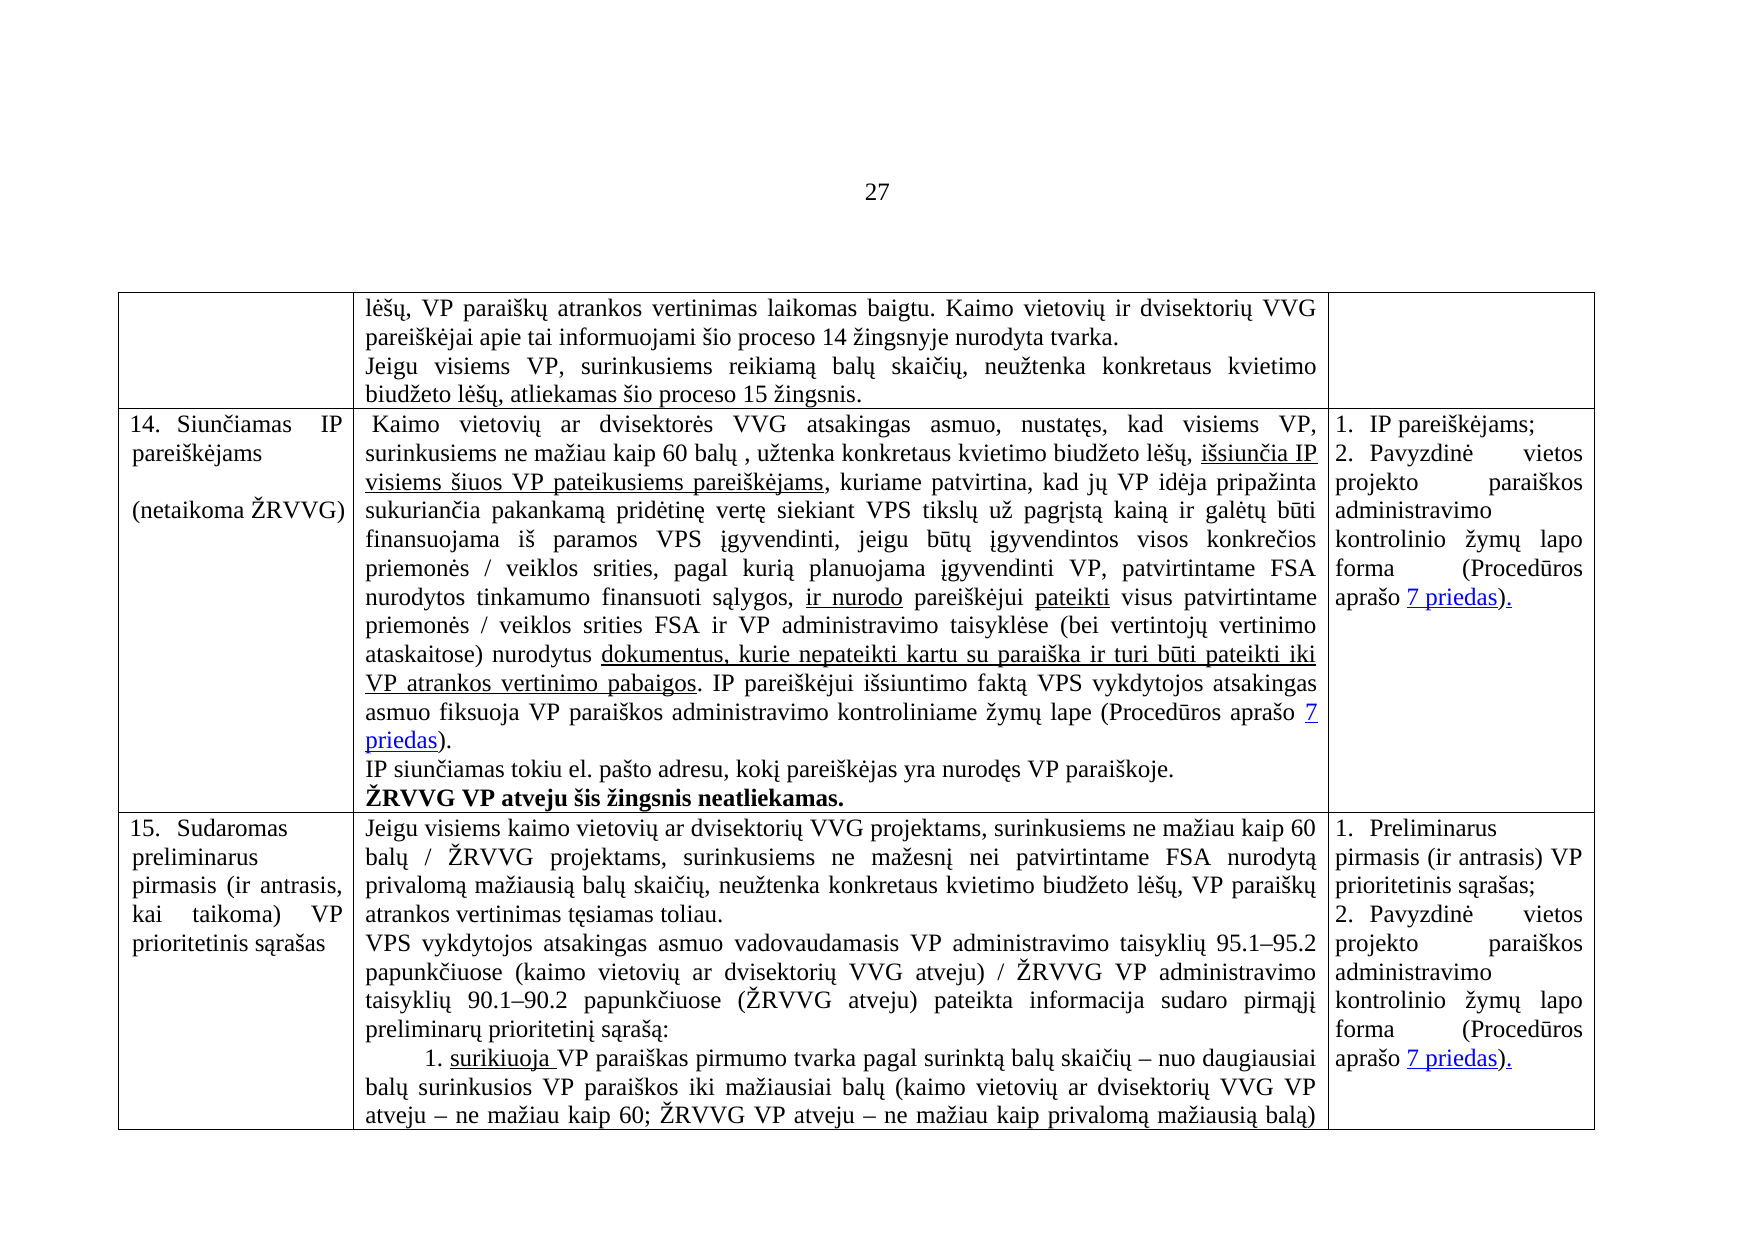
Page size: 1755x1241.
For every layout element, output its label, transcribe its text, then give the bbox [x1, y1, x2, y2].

table_cell Kaimo vietovių ar dvisektorės VVG atsakingas asmuo, nustatęs, kad visiems VP, surinkusiems ne mažiau kaip 60 balų , užtenka konkretaus kvietimo biudžeto lėšų, išsiunčia IP visiems šiuos VP pateikusiems pareiškėjams, kuriame patvirtina, kad jų VP idėja pripažinta sukuriančia pakankamą pridėtinę vertę siekiant VPS tikslų už pagrįstą kainą ir galėtų būti finansuojama iš paramos VPS įgyvendinti, jeigu būtų įgyvendintos visos konkrečios priemonės / veiklos srities, pagal kurią planuojama įgyvendinti VP, patvirtintame FSA nurodytos tinkamumo finansuoti sąlygos, ir nurodo pareiškėjui pateikti visus patvirtintame priemonės / veiklos srities FSA ir VP administravimo taisyklėse (bei vertintojų vertinimo ataskaitose) nurodytus dokumentus, kurie nepateikti kartu su paraiška ir turi būti pateikti iki VP atrankos vertinimo pabaigos. IP pareiškėjui išsiuntimo faktą VPS vykdytojos atsakingas asmuo fiksuoja VP paraiškos administravimo kontroliniame žymų lape (Procedūros aprašo 7 priedas). IP siunčiamas tokiu el. pašto adresu, kokį pareiškėjas yra nurodęs VP paraiškoje. ŽRVVG VP atveju šis žingsnis neatliekamas. [354, 409, 1328, 812]
table_cell [119, 293, 353, 408]
table_cell 14. Siunčiamas IP pareiškėjams (netaikoma ŽRVVG) [119, 409, 353, 812]
table_cell 1. IP pareiškėjams; 2. Pavyzdinė vietos projekto paraiškos administravimo kontrolinio žymų lapo forma (Procedūros aprašo 7 priedas). [1329, 409, 1594, 812]
table_cell 1. Preliminarus pirmasis (ir antrasis) VP prioritetinis sąrašas; 2. Pavyzdinė vietos projekto paraiškos administravimo kontrolinio žymų lapo forma (Procedūros aprašo 7 priedas). [1329, 813, 1594, 1129]
table_cell lėšų, VP paraiškų atrankos vertinimas laikomas baigtu. Kaimo vietovių ir dvisektorių VVG pareiškėjai apie tai informuojami šio proceso 14 žingsnyje nurodyta tvarka. Jeigu visiems VP, surinkusiems reikiamą balų skaičių, neužtenka konkretaus kvietimo biudžeto lėšų, atliekamas šio proceso 15 žingsnis. [354, 293, 1328, 408]
table_cell Jeigu visiems kaimo vietovių ar dvisektorių VVG projektams, surinkusiems ne mažiau kaip 60 balų / ŽRVVG projektams, surinkusiems ne mažesnį nei patvirtintame FSA nurodytą privalomą mažiausią balų skaičių, neužtenka konkretaus kvietimo biudžeto lėšų, VP paraiškų atrankos vertinimas tęsiamas toliau. VPS vykdytojos atsakingas asmuo vadovaudamasis VP administravimo taisyklių 95.1–95.2 papunkčiuose (kaimo vietovių ar dvisektorių VVG atveju) / ŽRVVG VP administravimo taisyklių 90.1–90.2 papunkčiuose (ŽRVVG atveju) pateikta informacija sudaro pirmąjį preliminarų prioritetinį sąrašą: 1. surikiuoja VP paraiškas pirmumo tvarka pagal surinktą balų skaičių – nuo daugiausiai balų surinkusios VP paraiškos iki mažiausiai balų (kaimo vietovių ar dvisektorių VVG VP atveju – ne mažiau kaip 60; ŽRVVG VP atveju – ne mažiau kaip privalomą mažiausią balą) [354, 813, 1328, 1129]
table_cell [1329, 293, 1594, 408]
table_cell 15. Sudaromas preliminarus pirmasis (ir antrasis, kai taikoma) VP prioritetinis sąrašas [119, 813, 353, 1129]
